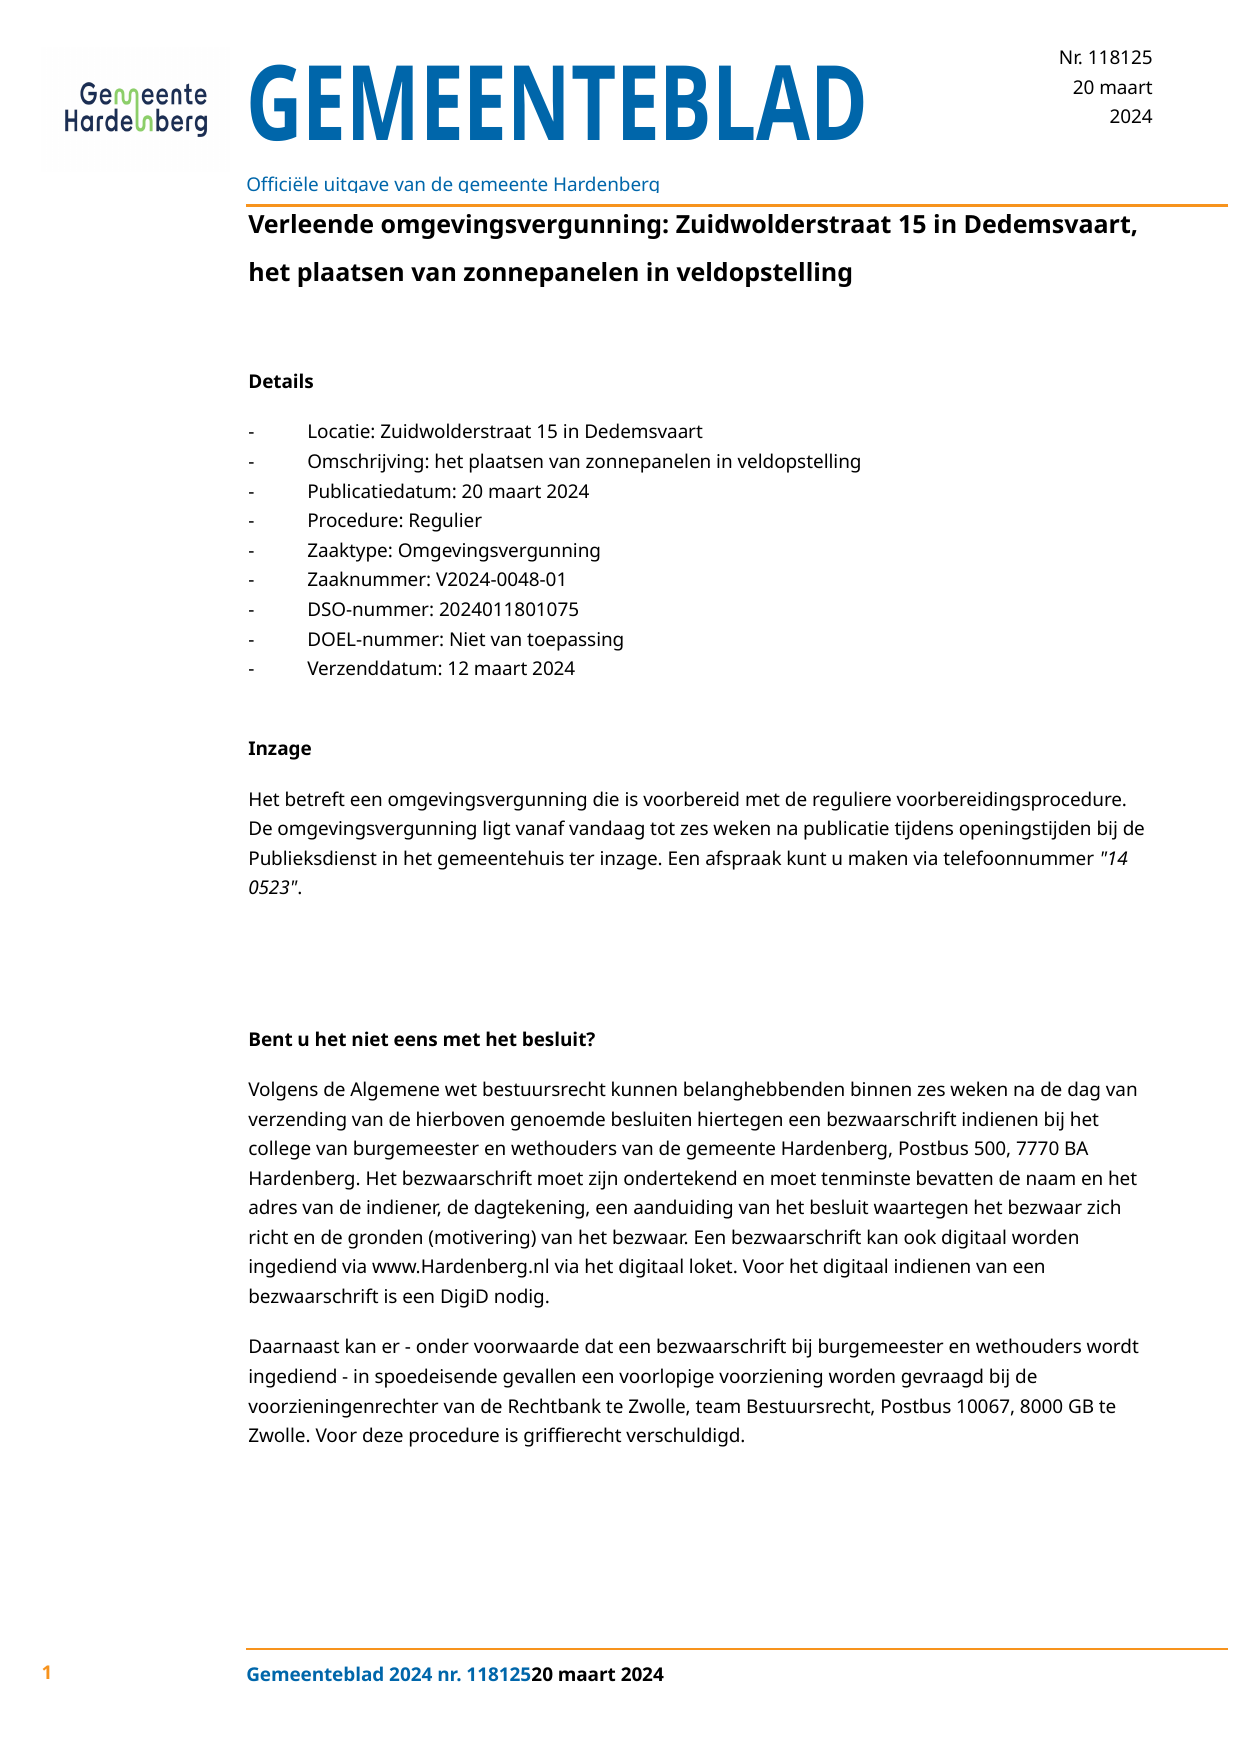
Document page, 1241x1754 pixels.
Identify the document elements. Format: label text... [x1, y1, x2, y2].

text Het betreft een omgevingsvergunning die is voorbereid met de reguliere voorbereidingsprocedure. De omgevingsvergunning ligt vanaf vandaag tot zes weken na publicatie tijdens openingstijden bij de Publieksdienst in het gemeentehuis ter inzage. Een afspraak kunt u maken via telefoonnummer "14 0523". [248, 786, 1152, 900]
list Verzenddatum: 12 maart 2024 [248, 655, 1152, 681]
text Volgens de Algemene wet bestuursrecht kunnen belanghebbenden binnen zes weken na de dag van verzending van de hierboven genoemde besluiten hiertegen een bezwaarschrift indienen bij het college van burgemeester en wethouders van de gemeente Hardenberg, Postbus 500, 7770 BA Hardenberg. Het bezwaarschrift moet zijn ondertekend en moet tenminste bevatten de naam en het adres van de indiener, de dagtekening, een aanduiding van het besluit waartegen het bezwaar zich richt en de gronden (motivering) van het bezwaar. Een bezwaarschrift kan ook digitaal worden ingediend via www.Hardenberg.nl via het digitaal loket. Voor het digitaal indienen van een bezwaarschrift is een DigiD nodig. [248, 1076, 1152, 1309]
text Inzage [248, 735, 1152, 761]
list Publicatiedatum: 20 maart 2024 [248, 478, 1152, 504]
list Omschrijving: het plaatsen van zonnepanelen in veldopstelling [248, 448, 1152, 474]
list DOEL-nummer: Niet van toepassing [248, 626, 1152, 652]
picture [41, 47, 231, 172]
text Details [248, 368, 1152, 394]
list DSO-nummer: 2024011801075 [248, 596, 1152, 622]
text Daarnaast kan er - onder voorwaarde dat een bezwaarschrift bij burgemeester en wethouders wordt ingediend - in spoedeisende gevallen een voorlopige voorziening worden gevraagd bij de voorzieningenrechter van de Rechtbank te Zwolle, team Bestuursrecht, Postbus 10067, 8000 GB te Zwolle. Voor deze procedure is griffierecht verschuldigd. [248, 1334, 1152, 1448]
list Zaaknummer: V2024-0048-01 [248, 567, 1152, 592]
list Procedure: Regulier [248, 507, 1152, 533]
text Bent u het niet eens met het besluit? [248, 1026, 1152, 1052]
list Locatie: Zuidwolderstraat 15 in Dedemsvaart [248, 419, 1152, 444]
text Verleende omgevingsvergunning: Zuidwolderstraat 15 in Dedemsvaart, het plaatsen van zonnepanelen in veldopstelling [248, 207, 1152, 288]
list Zaaktype: Omgevingsvergunning [248, 537, 1152, 563]
